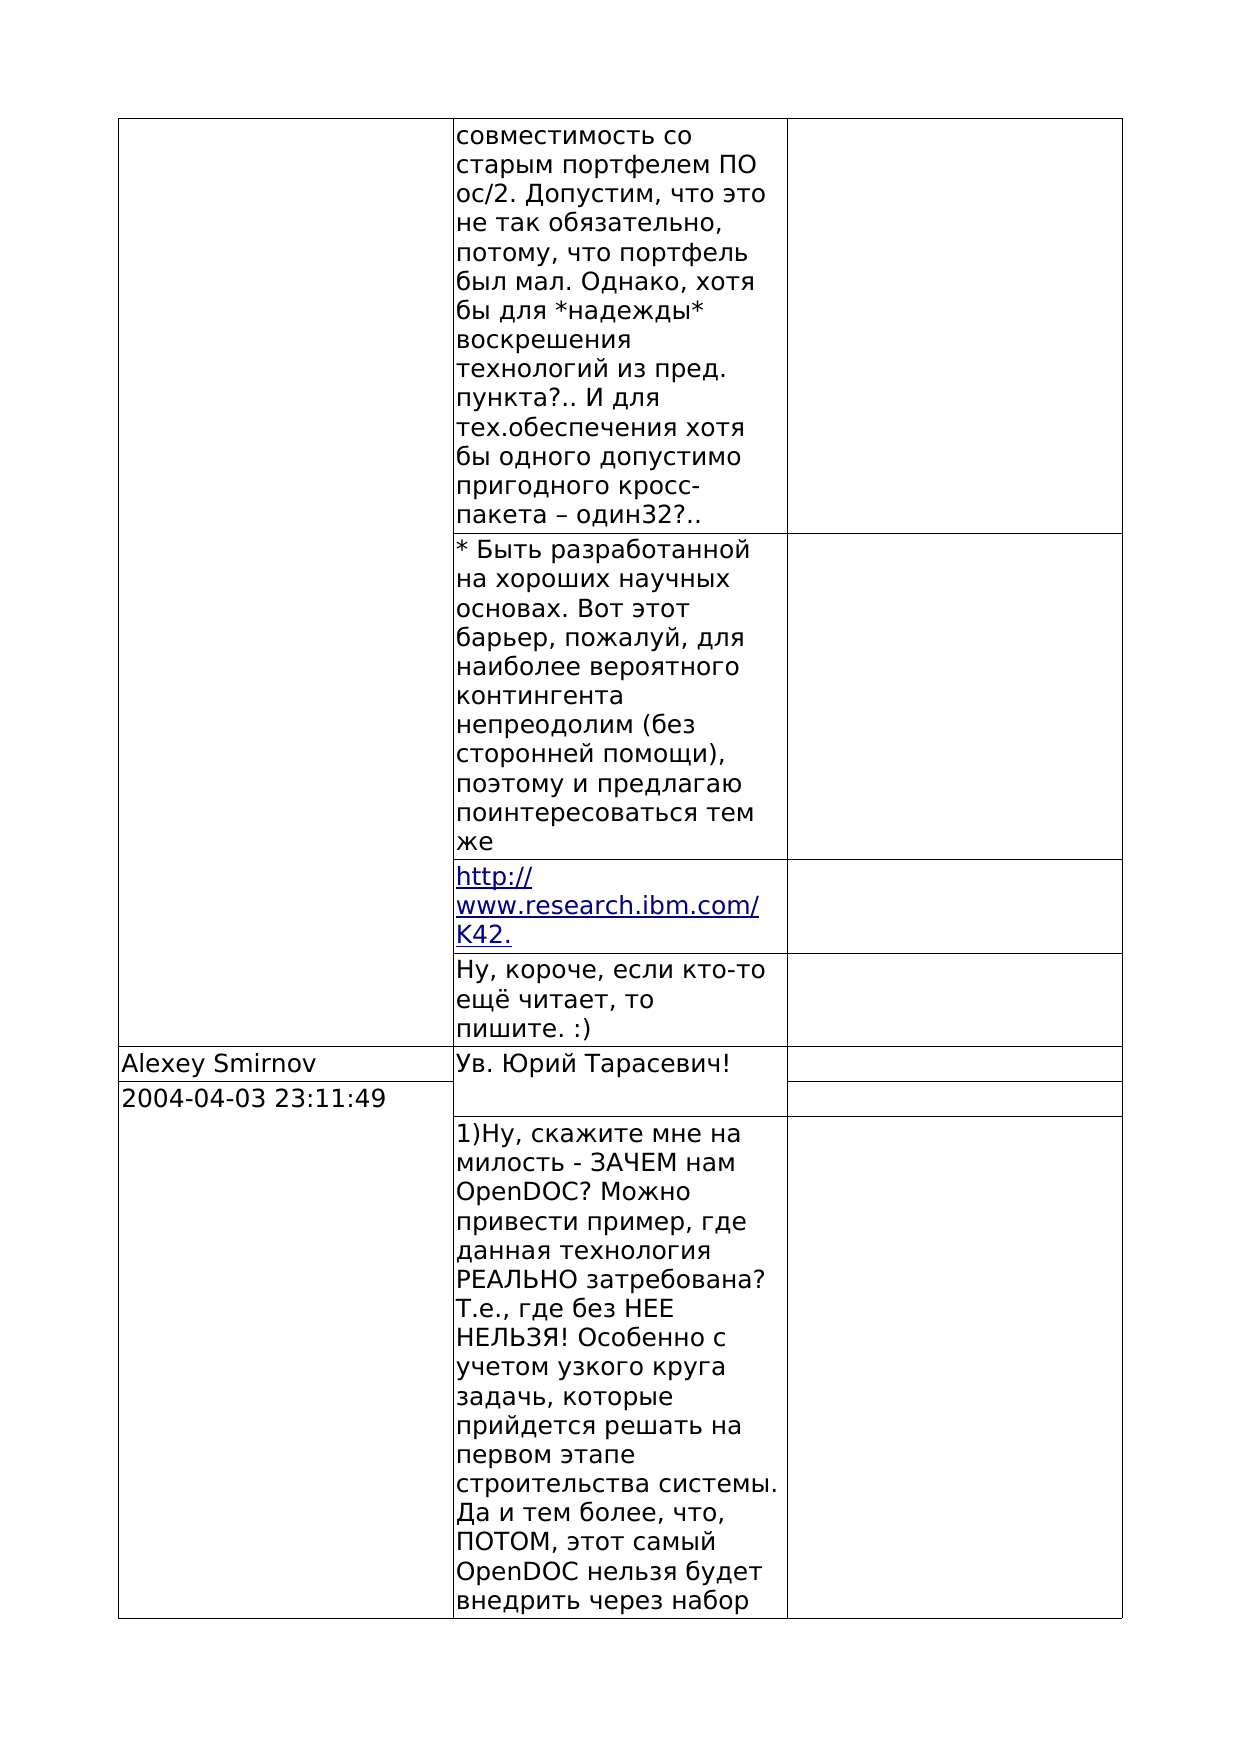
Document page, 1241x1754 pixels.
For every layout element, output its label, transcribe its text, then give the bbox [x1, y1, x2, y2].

table_cell [119, 119, 453, 1046]
table_cell [788, 954, 1122, 1046]
table_cell [788, 119, 1122, 532]
table_cell [788, 1117, 1122, 1618]
table_cell 2004-04-03 23:11:49 [119, 1082, 453, 1618]
table_cell [788, 1082, 1122, 1116]
table_cell Ув. Юрий Тарасевич! [454, 1047, 787, 1116]
table_cell [788, 1047, 1122, 1081]
table_cell Alexey Smirnov [119, 1047, 453, 1081]
table_cell [788, 860, 1122, 953]
table_cell 1)Ну, скажите мне на милость - ЗАЧЕМ нам OpenDOC? Можно привести пример, где данная технология РЕАЛЬНО затребована? Т.е., где без НЕЕ НЕЛЬЗЯ! Особенно с учетом узкого круга задачь, которые прийдется решать на первом этапе строительства системы. Да и тем более, что, ПОТОМ, этот самый OpenDOC нельзя будет внедрить через набор [454, 1117, 787, 1618]
table_cell http://www.research.ibm.com/K42. [454, 860, 787, 953]
table_cell [788, 534, 1122, 859]
table_cell совместимость со старым портфелем ПО ос/2. Допустим, что это не так обязательно, потому, что портфель был мал. Однако, хотя бы для *надежды* воскрешения технологий из пред. пункта?.. И для тех.обеспечения хотя бы одного допустимо пригодного кросс-пакета – один32?.. [454, 119, 787, 532]
table_cell Ну, короче, если кто-то ещё читает, то пишите. :) [454, 954, 787, 1046]
table_cell * Быть разработанной на хороших научных основах. Вот этот барьер, пожалуй, для наиболее вероятного контингента непреодолим (без сторонней помощи), поэтому и предлагаю поинтересоваться тем же [454, 534, 787, 859]
